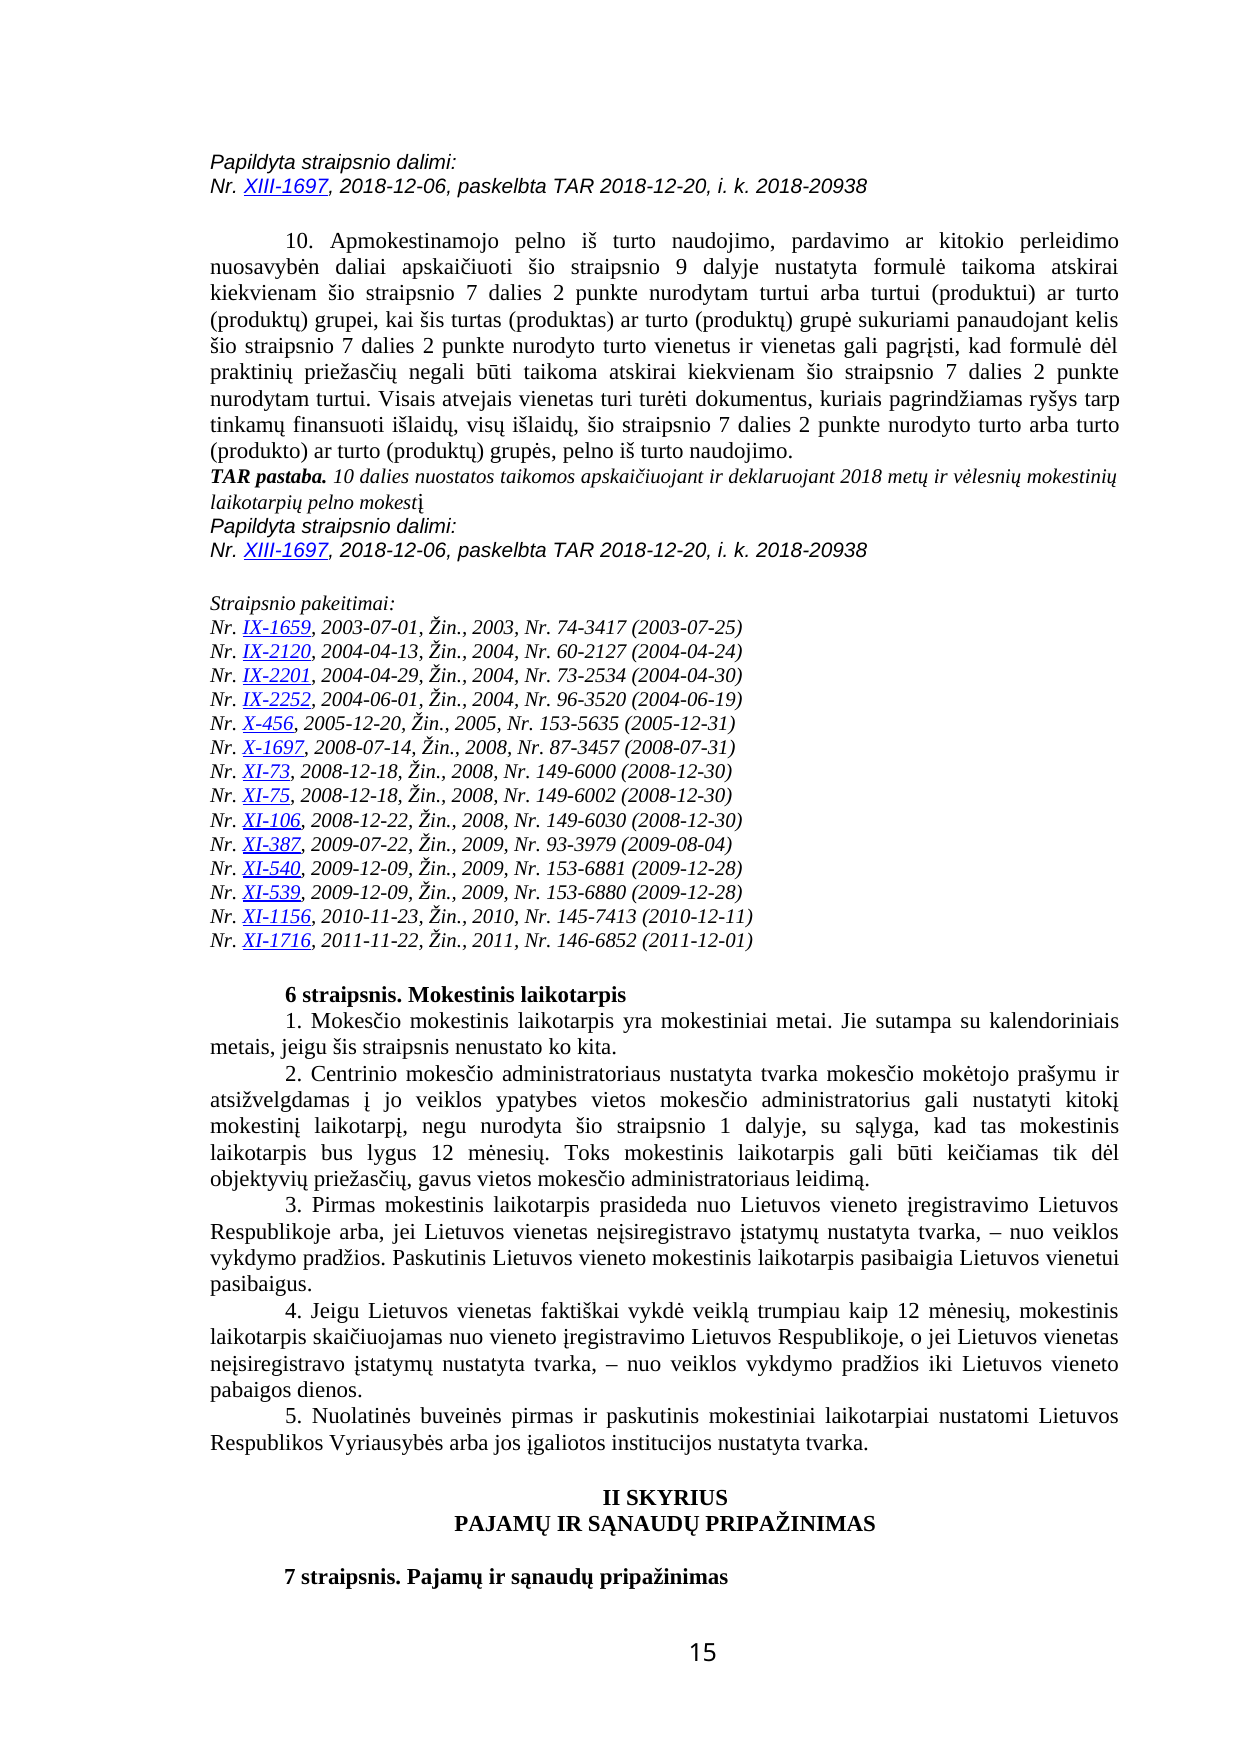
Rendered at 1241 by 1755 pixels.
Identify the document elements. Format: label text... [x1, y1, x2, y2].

text Nr. XI-539, 2009-12-09, Žin., 2009, Nr. 153-6880 (2009-12-28) [210, 880, 1120, 904]
text Papildyta straipsnio dalimi: [210, 514, 1120, 538]
text 6 straipsnis. Mokestinis laikotarpis [210, 981, 1120, 1007]
text Nr. IX-2120, 2004-04-13, Žin., 2004, Nr. 60-2127 (2004-04-24) [210, 639, 1120, 663]
text Nr. IX-2252, 2004-06-01, Žin., 2004, Nr. 96-3520 (2004-06-19) [210, 687, 1120, 711]
text Nr. XIII-1697, 2018-12-06, paskelbta TAR 2018-12-20, i. k. 2018-20938 [210, 538, 1120, 562]
text Nr. XI-1156, 2010-11-23, Žin., 2010, Nr. 145-7413 (2010-12-11) [210, 904, 1120, 928]
text Nr. X-1697, 2008-07-14, Žin., 2008, Nr. 87-3457 (2008-07-31) [210, 735, 1120, 759]
text II SKYRIUS [210, 1484, 1120, 1510]
text Straipsnio pakeitimai: [210, 591, 1120, 615]
text 5. Nuolatinės buveinės pirmas ir paskutinis mokestiniai laikotarpiai nustatomi Lietuvos Respublikos Vyriausybės arba jos įgaliotos institucijos nustatyta tvarka. [210, 1402, 1120, 1455]
text 7 straipsnis. Pajamų ir sąnaudų pripažinimas [284, 1563, 1120, 1589]
text 4. Jeigu Lietuvos vienetas faktiškai vykdė veiklą trumpiau kaip 12 mėnesių, mokestinis laikotarpis skaičiuojamas nuo vieneto įregistravimo Lietuvos Respublikoje, o jei Lietuvos vienetas neįsiregistravo įstatymų nustatyta tvarka, – nuo veiklos vykdymo pradžios iki Lietuvos vieneto pabaigos dienos. [210, 1297, 1120, 1402]
text 1. Mokesčio mokestinis laikotarpis yra mokestiniai metai. Jie sutampa su kalendoriniais metais, jeigu šis straipsnis nenustato ko kita. [210, 1007, 1120, 1060]
text Nr. XI-540, 2009-12-09, Žin., 2009, Nr. 153-6881 (2009-12-28) [210, 856, 1120, 880]
text PAJAMŲ IR SĄNAUDŲ PRIPAŽINIMAS [210, 1510, 1120, 1536]
text Nr. IX-2201, 2004-04-29, Žin., 2004, Nr. 73-2534 (2004-04-30) [210, 663, 1120, 687]
text Nr. X-456, 2005-12-20, Žin., 2005, Nr. 153-5635 (2005-12-31) [210, 711, 1120, 735]
text 3. Pirmas mokestinis laikotarpis prasideda nuo Lietuvos vieneto įregistravimo Lietuvos Respublikoje arba, jei Lietuvos vienetas neįsiregistravo įstatymų nustatyta tvarka, – nuo veiklos vykdymo pradžios. Paskutinis Lietuvos vieneto mokestinis laikotarpis pasibaigia Lietuvos vienetui pasibaigus. [210, 1191, 1120, 1297]
text Nr. XI-1716, 2011-11-22, Žin., 2011, Nr. 146-6852 (2011-12-01) [210, 928, 1120, 952]
text Nr. XIII-1697, 2018-12-06, paskelbta TAR 2018-12-20, i. k. 2018-20938 [210, 174, 1120, 198]
text Nr. XI-73, 2008-12-18, Žin., 2008, Nr. 149-6000 (2008-12-30) [210, 759, 1120, 783]
text TAR pastaba. 10 dalies nuostatos taikomos apskaičiuojant ir deklaruojant 2018 metų ir vėlesnių mokestinių laikotarpių pelno mokestį [210, 464, 1120, 514]
text 10. Apmokestinamojo pelno iš turto naudojimo, pardavimo ar kitokio perleidimo nuosavybėn daliai apskaičiuoti šio straipsnio 9 dalyje nustatyta formulė taikoma atskirai kiekvienam šio straipsnio 7 dalies 2 punkte nurodytam turtui arba turtui (produktui) ar turto (produktų) grupei, kai šis turtas (produktas) ar turto (produktų) grupė sukuriami panaudojant kelis šio straipsnio 7 dalies 2 punkte nurodyto turto vienetus ir vienetas gali pagrįsti, kad formulė dėl praktinių priežasčių negali būti taikoma atskirai kiekvienam šio straipsnio 7 dalies 2 punkte nurodytam turtui. Visais atvejais vienetas turi turėti dokumentus, kuriais pagrindžiamas ryšys tarp tinkamų finansuoti išlaidų, visų išlaidų, šio straipsnio 7 dalies 2 punkte nurodyto turto arba turto (produkto) ar turto (produktų) grupės, pelno iš turto naudojimo. [210, 227, 1120, 464]
text Nr. IX-1659, 2003-07-01, Žin., 2003, Nr. 74-3417 (2003-07-25) [210, 615, 1120, 639]
text Papildyta straipsnio dalimi: [210, 150, 1120, 174]
text Nr. XI-106, 2008-12-22, Žin., 2008, Nr. 149-6030 (2008-12-30) [210, 807, 1120, 832]
text 2. Centrinio mokesčio administratoriaus nustatyta tvarka mokesčio mokėtojo prašymu ir atsižvelgdamas į jo veiklos ypatybes vietos mokesčio administratorius gali nustatyti kitokį mokestinį laikotarpį, negu nurodyta šio straipsnio 1 dalyje, su sąlyga, kad tas mokestinis laikotarpis bus lygus 12 mėnesių. Toks mokestinis laikotarpis gali būti keičiamas tik dėl objektyvių priežasčių, gavus vietos mokesčio administratoriaus leidimą. [210, 1060, 1120, 1191]
text Nr. XI-387, 2009-07-22, Žin., 2009, Nr. 93-3979 (2009-08-04) [210, 832, 1120, 856]
text Nr. XI-75, 2008-12-18, Žin., 2008, Nr. 149-6002 (2008-12-30) [210, 783, 1120, 807]
